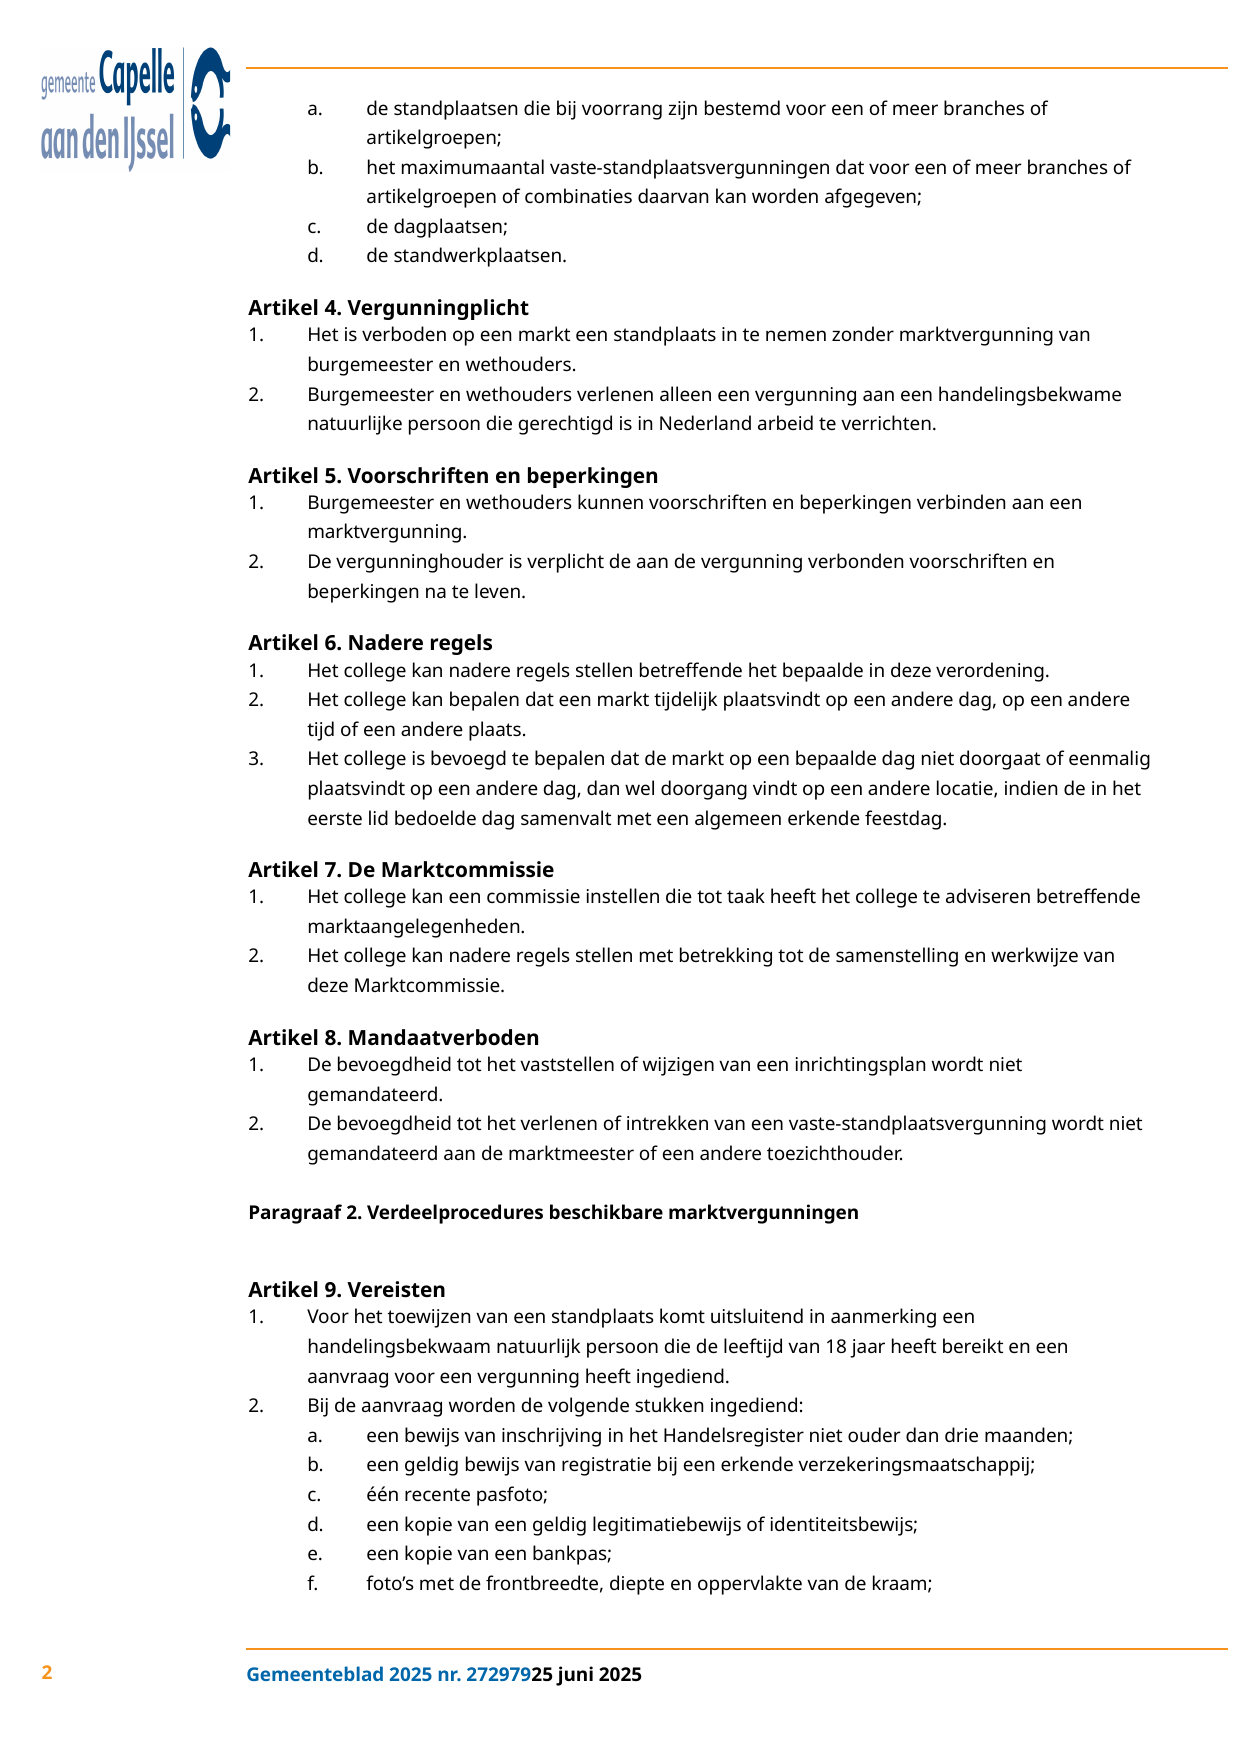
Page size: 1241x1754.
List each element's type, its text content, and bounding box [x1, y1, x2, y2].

text Artikel 6. Nadere regels [248, 628, 1152, 657]
list de standplaatsen die bij voorrang zijn bestemd voor een of meer branches of artikelgroepen; [307, 95, 1152, 150]
text Artikel 7. De Marktcommissie [248, 855, 1152, 883]
list een kopie van een geldig legitimatiebewijs of identiteitsbewijs; [307, 1511, 1152, 1536]
list een geldig bewijs van registratie bij een erkende verzekeringsmaatschappij; [307, 1452, 1152, 1477]
list De bevoegdheid tot het verlenen of intrekken van een vaste-standplaatsvergunning wordt niet gemandateerd aan de marktmeester of een andere toezichthouder. [248, 1110, 1152, 1166]
list De bevoegdheid tot het vaststellen of wijzigen van een inrichtingsplan wordt niet gemandateerd. [248, 1051, 1152, 1106]
list de dagplaatsen; [307, 213, 1152, 239]
list Bij de aanvraag worden de volgende stukken ingediend: [248, 1392, 1152, 1418]
list Het is verboden op een markt een standplaats in te nemen zonder marktvergunning van burgemeester en wethouders. [248, 322, 1152, 377]
list een bewijs van inschrijving in het Handelsregister niet ouder dan drie maanden; [307, 1422, 1152, 1448]
list de standwerkplaatsen. [307, 243, 1152, 268]
text Paragraaf 2. Verdeelprocedures beschikbare marktvergunningen [248, 1199, 1152, 1225]
list een kopie van een bankpas; [307, 1540, 1152, 1566]
text Artikel 8. Mandaatverboden [248, 1023, 1152, 1051]
list Het college kan een commissie instellen die tot taak heeft het college te adviseren betreffende marktaangelegenheden. [248, 883, 1152, 939]
text Artikel 4. Vergunningplicht [248, 293, 1152, 322]
list Voor het toewijzen van een standplaats komt uitsluitend in aanmerking een handelingsbekwaam natuurlijk persoon die de leeftijd van 18 jaar heeft bereikt en een aanvraag voor een vergunning heeft ingediend. [248, 1304, 1152, 1388]
list Burgemeester en wethouders kunnen voorschriften en beperkingen verbinden aan een marktvergunning. [248, 489, 1152, 544]
list één recente pasfoto; [307, 1481, 1152, 1507]
list De vergunninghouder is verplicht de aan de vergunning verbonden voorschriften en beperkingen na te leven. [248, 548, 1152, 604]
list Het college kan bepalen dat een markt tijdelijk plaatsvindt op een andere dag, op een andere tijd of een andere plaats. [248, 686, 1152, 742]
text Artikel 5. Voorschriften en beperkingen [248, 461, 1152, 489]
list foto’s met de frontbreedte, diepte en oppervlakte van de kraam; [307, 1570, 1152, 1596]
list Het college kan nadere regels stellen betreffende het bepaalde in deze verordening. [248, 657, 1152, 682]
list Het college is bevoegd te bepalen dat de markt op een bepaalde dag niet doorgaat of eenmalig plaatsvindt op een andere dag, dan wel doorgang vindt op een andere locatie, indien de in het eerste lid bedoelde dag samenvalt met een algemeen erkende feestdag. [248, 746, 1152, 830]
list Het college kan nadere regels stellen met betrekking tot de samenstelling en werkwijze van deze Marktcommissie. [248, 943, 1152, 998]
list het maximumaantal vaste-standplaatsvergunningen dat voor een of meer branches of artikelgroepen of combinaties daarvan kan worden afgegeven; [307, 154, 1152, 209]
picture [41, 47, 231, 172]
list Burgemeester en wethouders verlenen alleen een vergunning aan een handelingsbekwame natuurlijke persoon die gerechtigd is in Nederland arbeid te verrichten. [248, 381, 1152, 436]
text Artikel 9. Vereisten [248, 1275, 1152, 1304]
